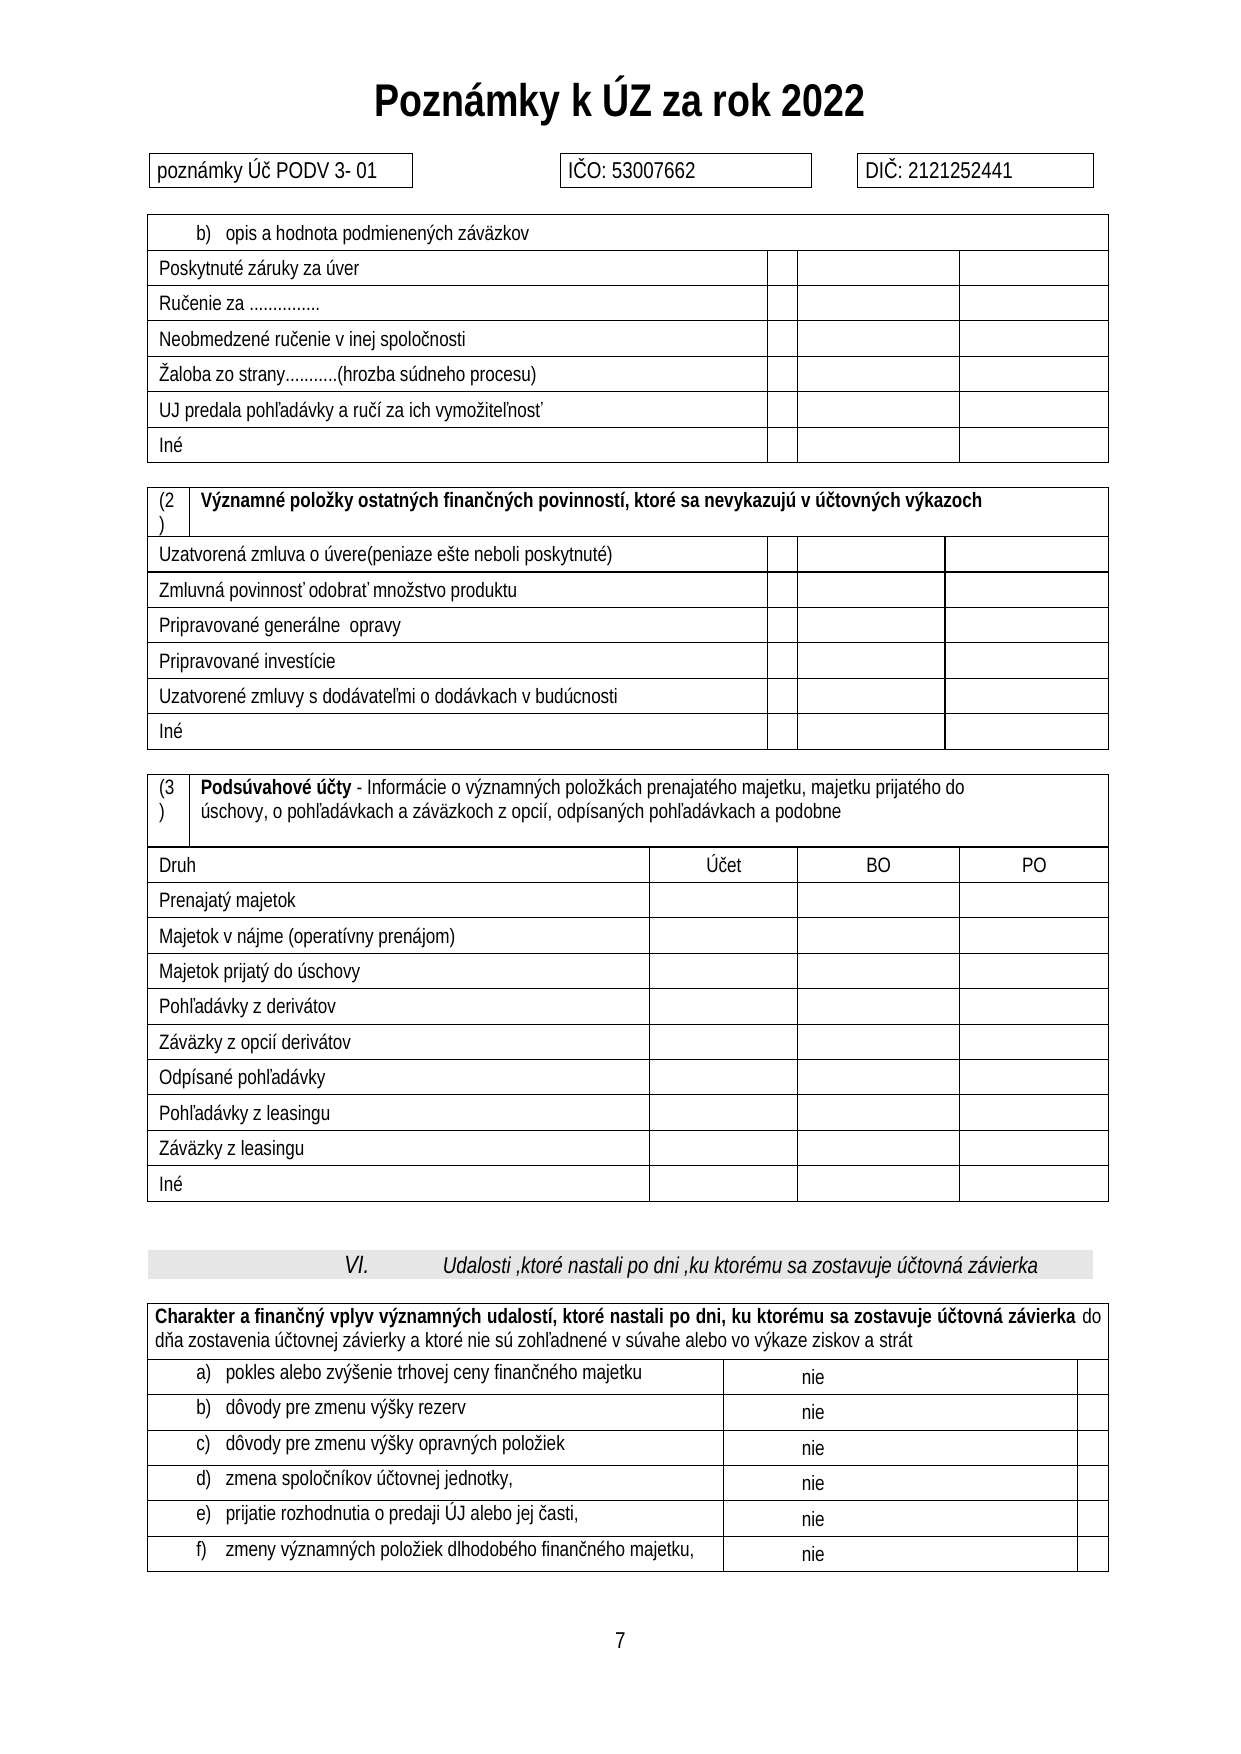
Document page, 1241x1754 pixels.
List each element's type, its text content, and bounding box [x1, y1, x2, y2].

table_cell [650, 989, 797, 1023]
table_cell [798, 608, 944, 642]
table_cell [768, 537, 797, 571]
table_cell Pohľadávky z leasingu [148, 1095, 649, 1130]
table_cell [650, 1095, 797, 1130]
table_cell [946, 643, 1108, 678]
table_cell [798, 537, 944, 571]
table_cell [1078, 1501, 1108, 1536]
table_cell [960, 286, 1108, 320]
table_cell zmeny významných položiek dlhodobého finančného majetku, [148, 1537, 723, 1571]
table_cell Iné [148, 428, 767, 462]
table_cell [768, 573, 797, 607]
table_cell [768, 714, 797, 748]
table_cell [960, 954, 1108, 988]
table_cell [768, 643, 797, 678]
table_cell Záväzky z opcií derivátov [148, 1025, 649, 1059]
table_cell nie [724, 1466, 1077, 1500]
table_cell [946, 714, 1108, 748]
table_cell [768, 392, 797, 427]
table_cell Uzatvorená zmluva o úvere(peniaze ešte neboli poskytnuté) [148, 537, 767, 571]
table_cell Neobmedzené ručenie v inej spoločnosti [148, 321, 767, 356]
table_cell [946, 679, 1108, 713]
table_cell [768, 679, 797, 713]
table_header [148, 775, 189, 846]
table_cell Účet [650, 848, 797, 882]
table_cell [960, 1166, 1108, 1201]
table_cell [960, 883, 1108, 917]
table_cell [768, 251, 797, 285]
table_cell [946, 608, 1108, 642]
table_cell [798, 989, 959, 1023]
table_cell nie [724, 1537, 1077, 1571]
table_cell [650, 883, 797, 917]
table_cell Pripravované generálne opravy [148, 608, 767, 642]
table_cell PO [960, 848, 1108, 882]
table_cell [798, 251, 959, 285]
table_cell nie [724, 1501, 1077, 1536]
table_cell Zmluvná povinnosť odobrať množstvo produktu [148, 573, 767, 607]
table_cell pokles alebo zvýšenie trhovej ceny finančného majetku [148, 1360, 723, 1394]
table_cell [768, 608, 797, 642]
table_cell [650, 1025, 797, 1059]
table_cell [798, 883, 959, 917]
table_cell [1078, 1431, 1108, 1465]
table_cell [650, 1166, 797, 1201]
table_cell [960, 1131, 1108, 1165]
table_cell [1078, 1537, 1108, 1571]
table_cell [650, 954, 797, 988]
table_cell [798, 1166, 959, 1201]
table_cell nie [724, 1360, 1077, 1394]
table_cell Poskytnuté záruky za úver [148, 251, 767, 285]
table_cell [1078, 1395, 1108, 1429]
table_cell [768, 357, 797, 391]
table_cell prijatie rozhodnutia o predaji ÚJ alebo jej časti, [148, 1501, 723, 1536]
table_cell Pripravované investície [148, 643, 767, 678]
table_cell [960, 321, 1108, 356]
table_header Významné položky ostatných finančných povinností, ktoré sa nevykazujú v účtovných výkazoch [190, 488, 1108, 536]
table_cell nie [724, 1395, 1077, 1429]
table_cell [798, 714, 944, 748]
table_cell [768, 428, 797, 462]
table_header Podsúvahové účty - Informácie o významných položkách prenajatého majetku, majetku prijatého do úschovy, o pohľadávkach a záväzkoch z opcií, odpísaných pohľadávkach a podobne [190, 775, 1108, 846]
table_header Charakter a finančný vplyv významných udalostí, ktoré nastali po dni, ku ktorému sa zostavuje účtovná závierka do dňa zostavenia účtovnej závierky a ktoré nie sú zohľadnené v súvahe alebo vo výkaze ziskov a strát [148, 1304, 1108, 1359]
table_cell [798, 1095, 959, 1130]
table_cell [650, 918, 797, 953]
table_cell [1078, 1360, 1108, 1394]
table_cell [798, 392, 959, 427]
table_cell BO [798, 848, 959, 882]
table_cell [798, 573, 944, 607]
table_cell [946, 537, 1108, 571]
table_cell nie [724, 1431, 1077, 1465]
table_cell [798, 1060, 959, 1094]
table_cell [960, 251, 1108, 285]
table_cell [960, 1060, 1108, 1094]
table_cell UJ predala pohľadávky a ručí za ich vymožiteľnosť [148, 392, 767, 427]
table_cell [798, 357, 959, 391]
table_cell opis a hodnota podmienených záväzkov [148, 215, 1108, 249]
table_cell Ručenie za ............... [148, 286, 767, 320]
table_cell dôvody pre zmenu výšky rezerv [148, 1395, 723, 1429]
table_cell [798, 1131, 959, 1165]
table_header [148, 488, 189, 536]
table_cell [960, 989, 1108, 1023]
table_cell Pohľadávky z derivátov [148, 989, 649, 1023]
table_cell [798, 679, 944, 713]
table_cell [960, 357, 1108, 391]
table_cell [650, 1131, 797, 1165]
table_cell [798, 954, 959, 988]
table_cell Majetok prijatý do úschovy [148, 954, 649, 988]
table_cell [960, 428, 1108, 462]
table_cell [946, 573, 1108, 607]
table_cell Uzatvorené zmluvy s dodávateľmi o dodávkach v budúcnosti [148, 679, 767, 713]
table_cell [798, 428, 959, 462]
table_cell [960, 392, 1108, 427]
table_cell [1078, 1466, 1108, 1500]
table_cell Odpísané pohľadávky [148, 1060, 649, 1094]
table_cell [798, 918, 959, 953]
table_cell [798, 286, 959, 320]
table_cell [798, 1025, 959, 1059]
table_cell Iné [148, 1166, 649, 1201]
table_cell [960, 1025, 1108, 1059]
table_cell Žaloba zo strany...........(hrozba súdneho procesu) [148, 357, 767, 391]
list Udalosti ,ktoré nastali po dni ,ku ktorému sa zostavuje účtovná závierka [148, 1250, 1093, 1279]
table_cell [768, 286, 797, 320]
table_cell [960, 918, 1108, 953]
table_cell [650, 1060, 797, 1094]
table_cell [798, 321, 959, 356]
table_cell dôvody pre zmenu výšky opravných položiek [148, 1431, 723, 1465]
table_cell [960, 1095, 1108, 1130]
table_cell Druh [148, 848, 649, 882]
table_cell zmena spoločníkov účtovnej jednotky, [148, 1466, 723, 1500]
table_cell Záväzky z leasingu [148, 1131, 649, 1165]
table_cell Prenajatý majetok [148, 883, 649, 917]
table_cell Iné [148, 714, 767, 748]
table_cell Majetok v nájme (operatívny prenájom) [148, 918, 649, 953]
table_cell [798, 643, 944, 678]
table_cell [768, 321, 797, 356]
